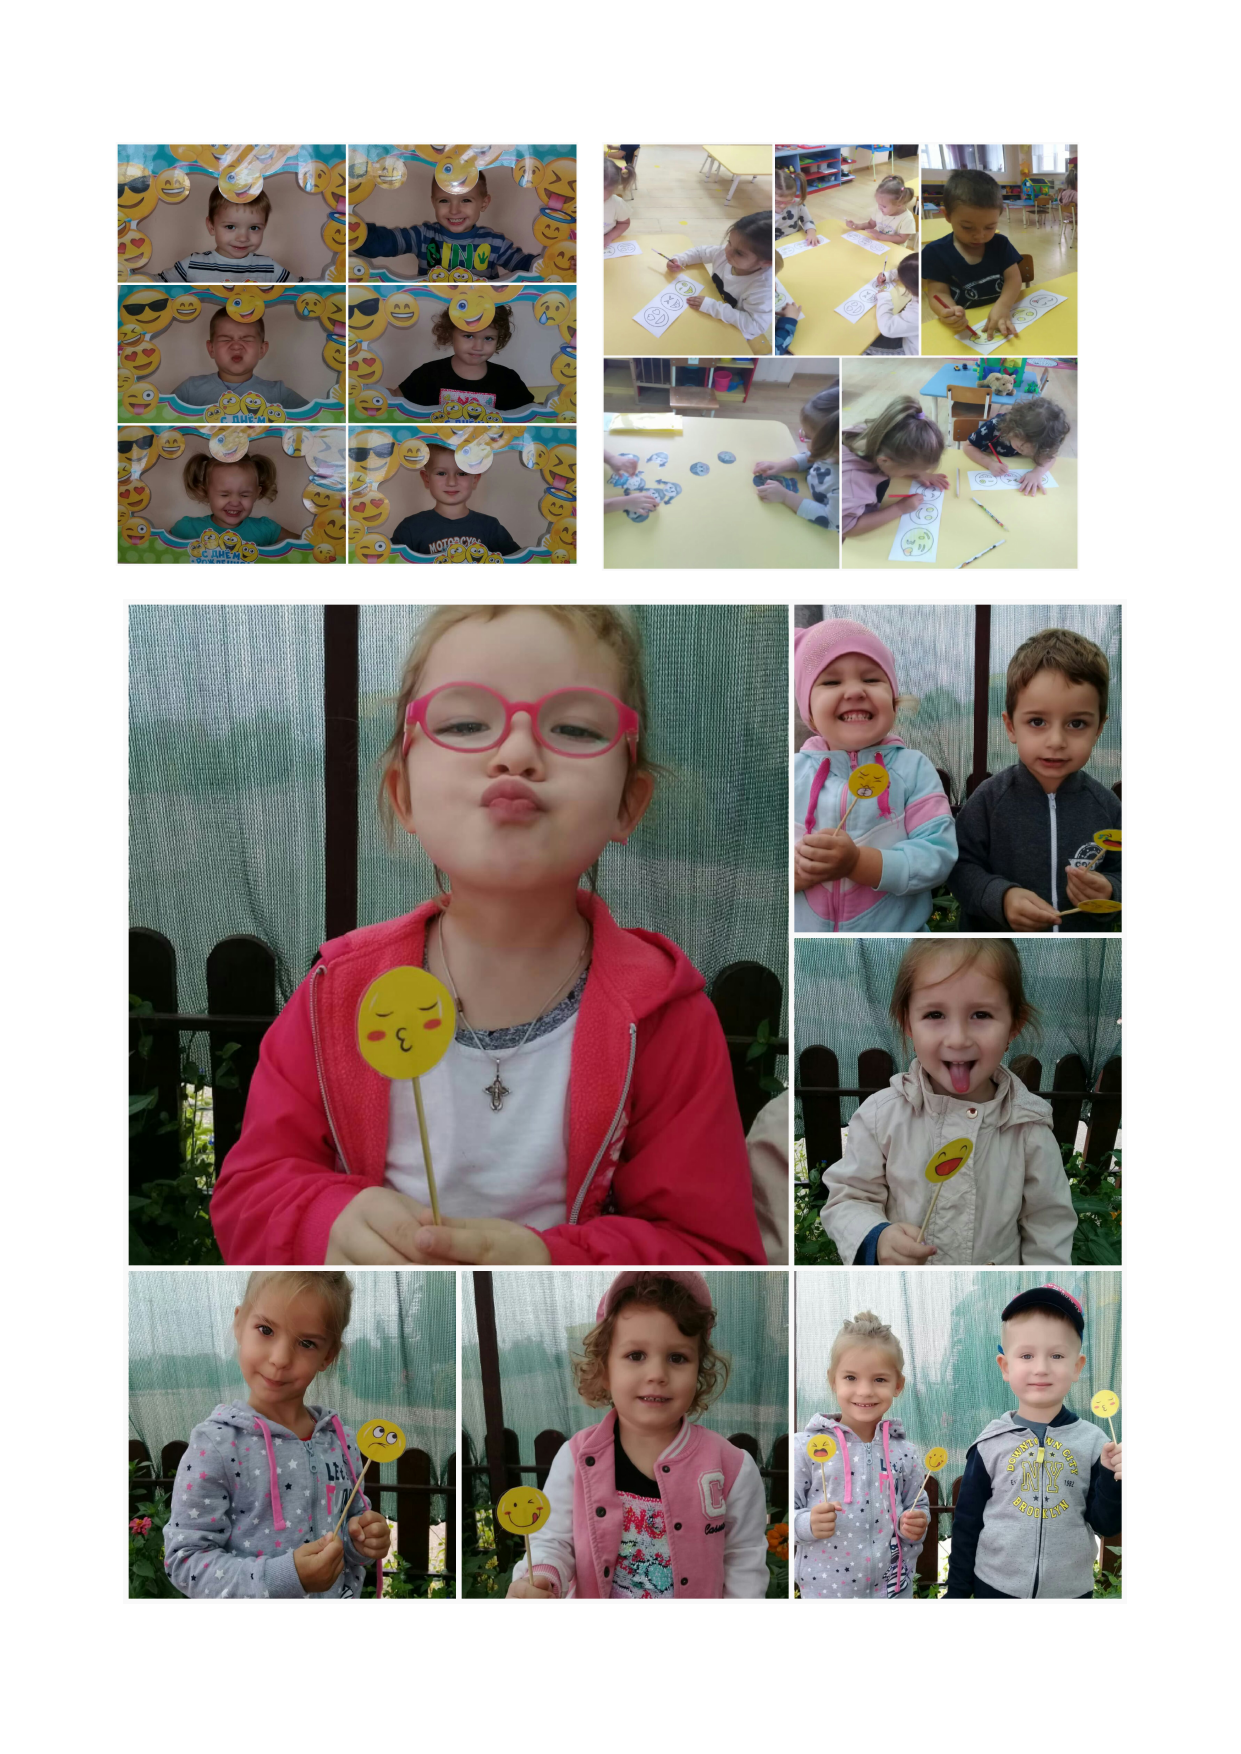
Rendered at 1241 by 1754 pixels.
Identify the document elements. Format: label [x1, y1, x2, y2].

picture [115, 142, 579, 566]
picture [123, 599, 1127, 1604]
picture [601, 142, 1080, 571]
